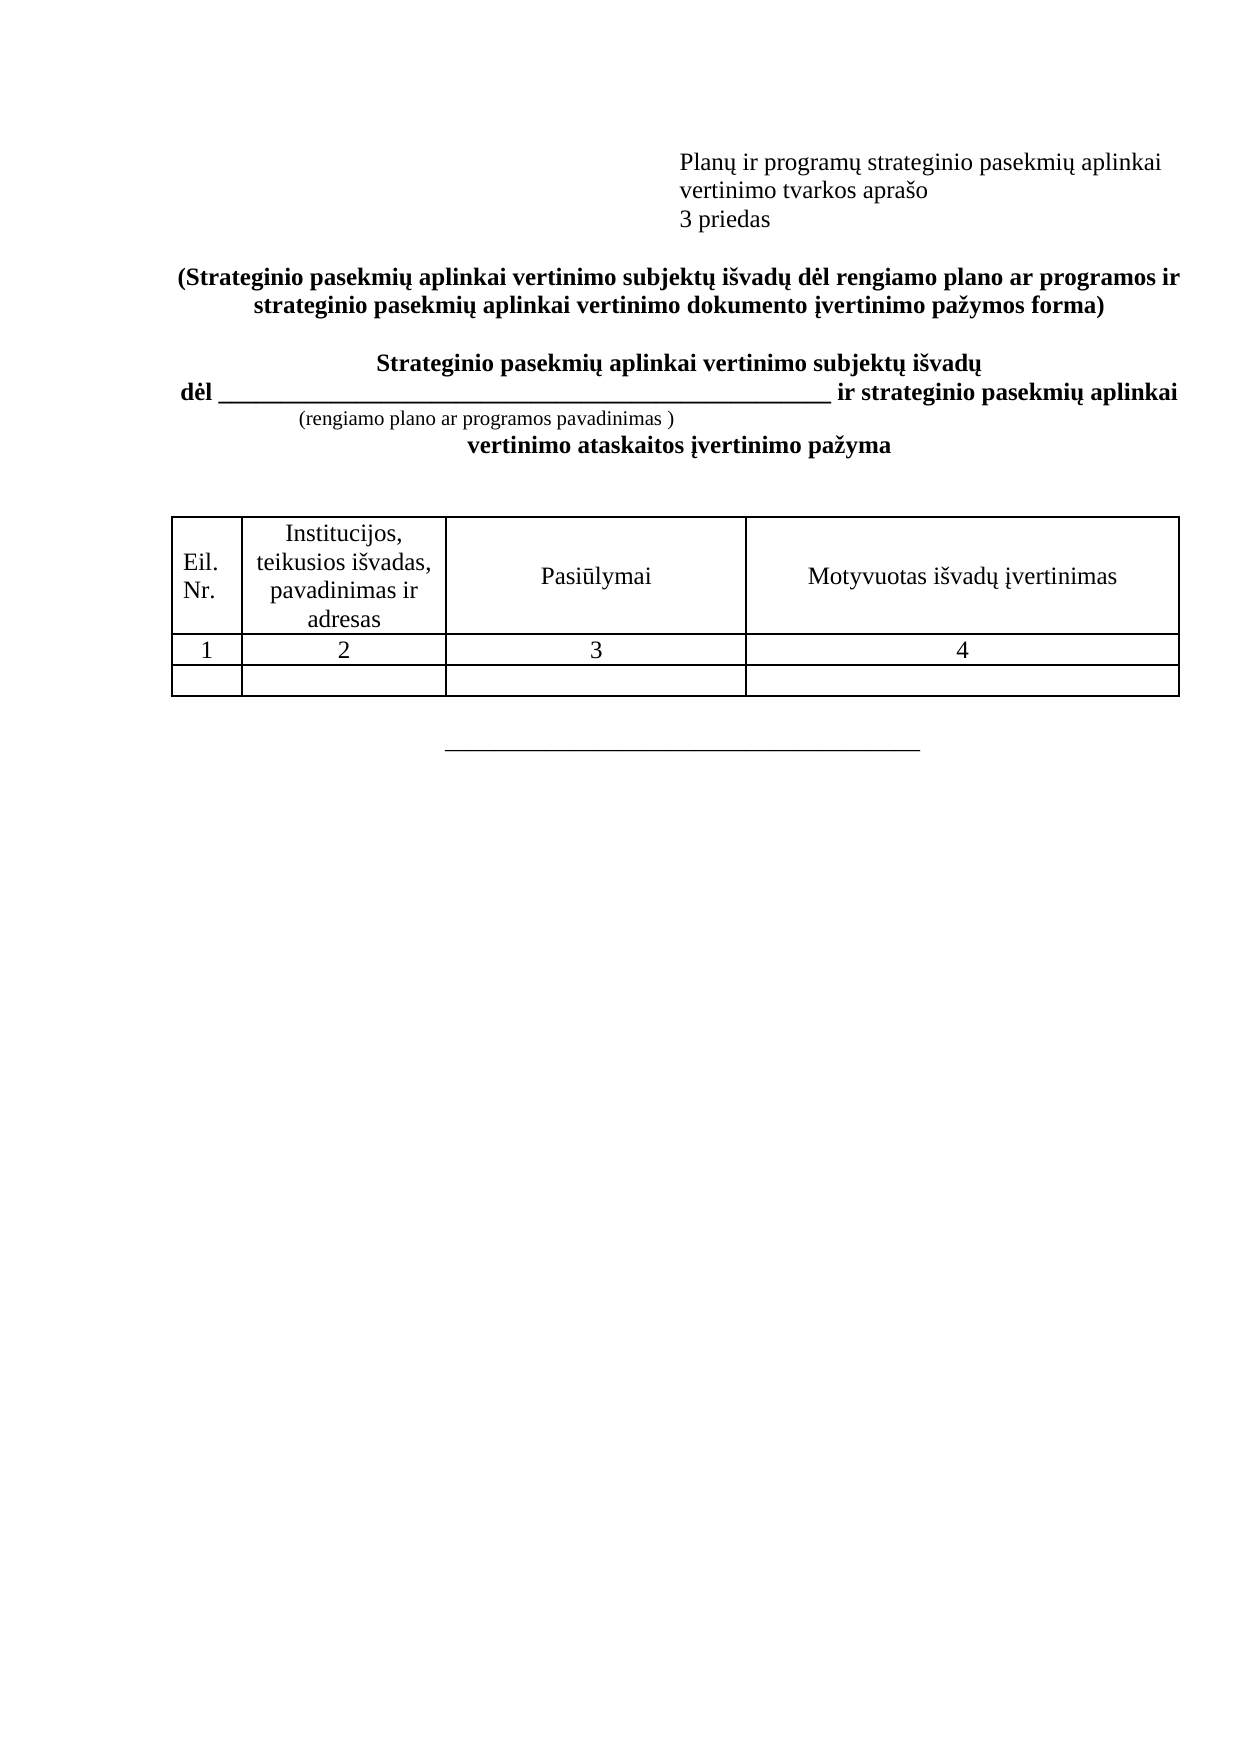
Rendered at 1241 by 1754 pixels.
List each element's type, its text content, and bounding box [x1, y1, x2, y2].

text vertinimo ataskaitos įvertinimo pažyma [177, 430, 1181, 458]
text dėl _________________________________________________ ir strateginio pasekmių aplinkai [177, 377, 1181, 406]
table_cell [747, 666, 1178, 695]
table_cell 4 [747, 635, 1178, 664]
table_cell 1 [173, 635, 241, 664]
text (Strateginio pasekmių aplinkai vertinimo subjektų išvadų dėl rengiamo plano ar programos ir strateginio pasekmių aplinkai vertinimo dokumento įvertinimo pažymos forma) [177, 262, 1181, 319]
table_header Pasiūlymai [447, 518, 745, 633]
table_cell [243, 666, 445, 695]
text (rengiamo plano ar programos pavadinimas ) [177, 406, 1181, 430]
table_header Institucijos, teikusios išvadas, pavadinimas ir adresas [243, 518, 445, 633]
table_header Motyvuotas išvadų įvertinimas [747, 518, 1178, 633]
table_cell 3 [447, 635, 745, 664]
text 3 priedas [679, 204, 1181, 233]
table_cell [173, 666, 241, 695]
text ______________________________________ [177, 726, 1181, 754]
table_cell [447, 666, 745, 695]
table_cell 2 [243, 635, 445, 664]
text Strateginio pasekmių aplinkai vertinimo subjektų išvadų [177, 348, 1181, 377]
text Planų ir programų strateginio pasekmių aplinkai vertinimo tvarkos aprašo [679, 147, 1181, 204]
table_header Eil. Nr. [173, 518, 241, 633]
